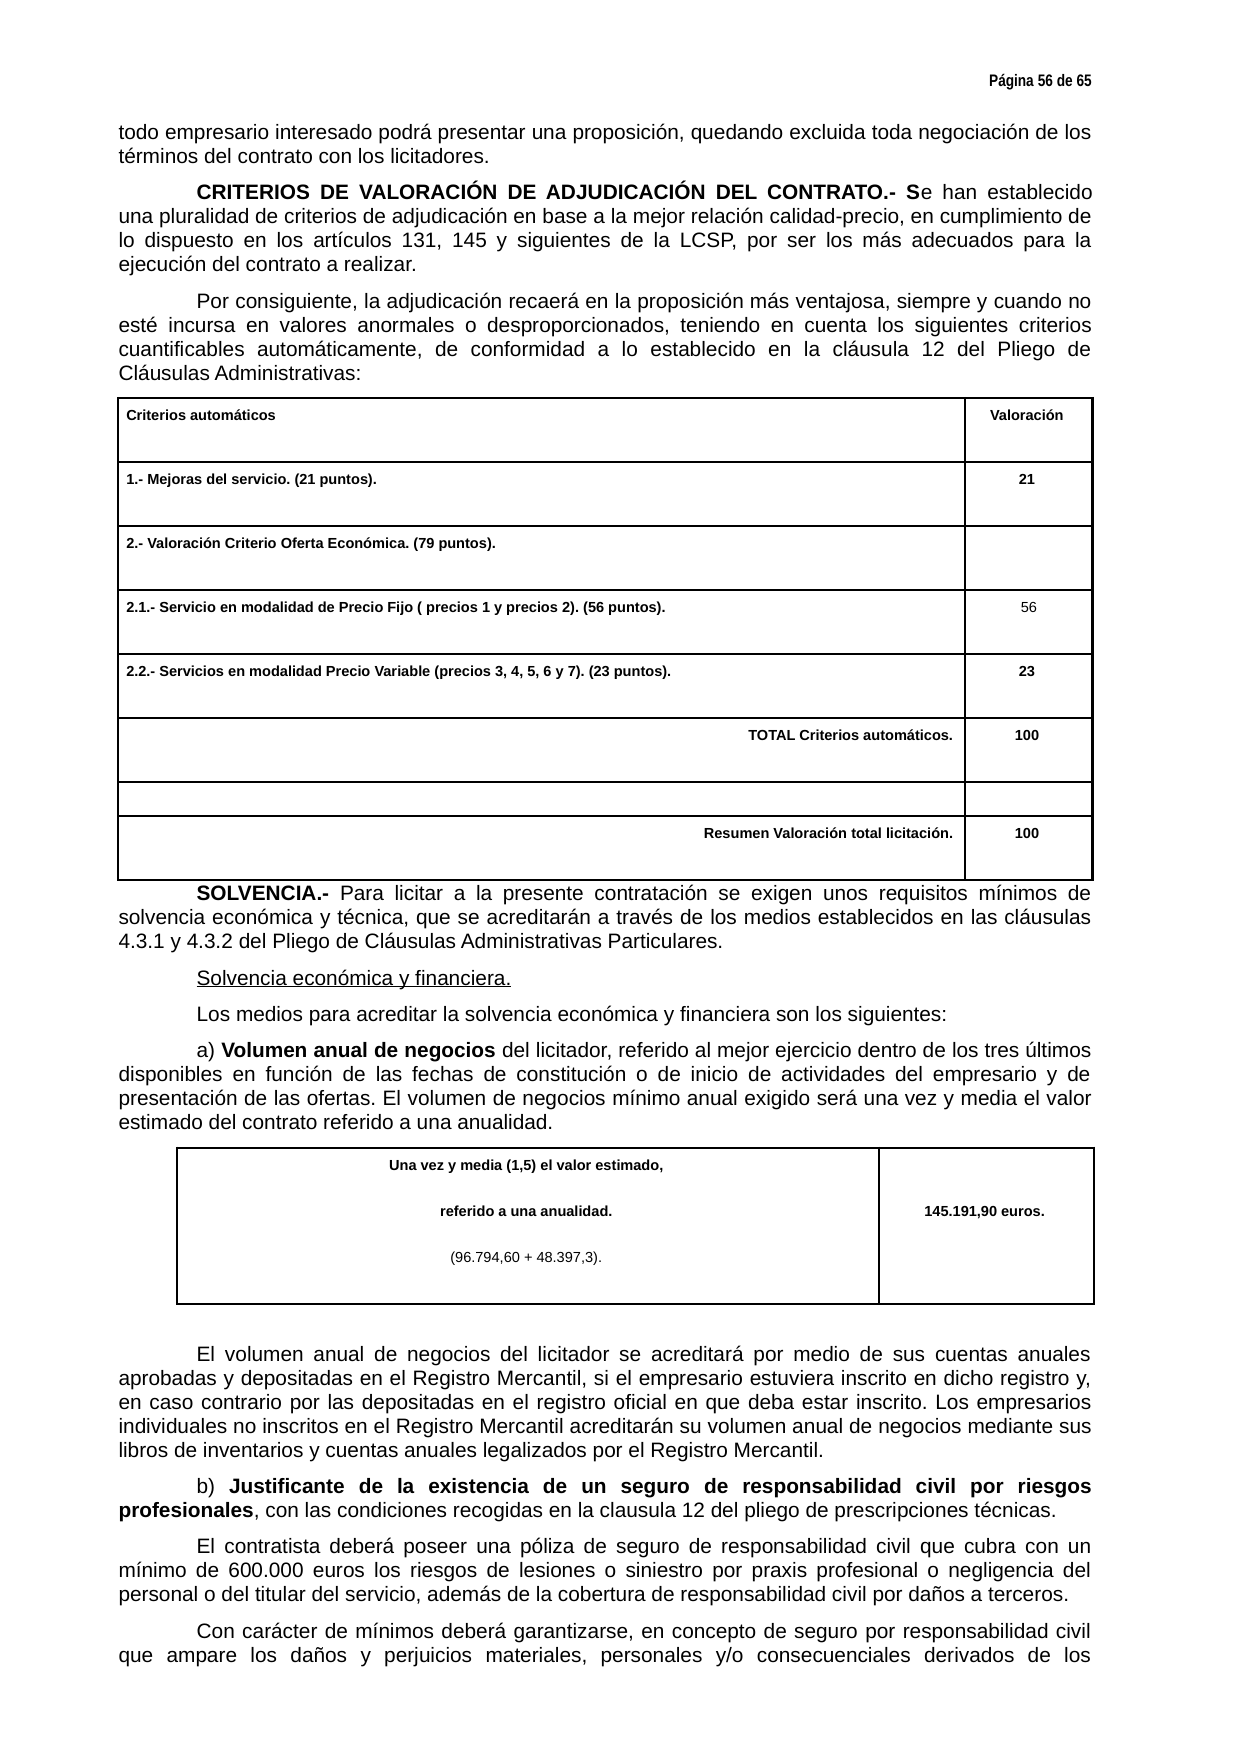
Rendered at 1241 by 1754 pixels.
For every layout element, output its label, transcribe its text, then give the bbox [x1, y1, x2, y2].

table_cell [966, 783, 1091, 815]
text a) Volumen anual de negocios del licitador, referido al mejor ejercicio dentro de los tres últimos disponibles en función de las fechas de constitución o de inicio de actividades del empresario y de presentación de las ofertas. El volumen de negocios mínimo anual exigido será una vez y media el valor estimado del contrato referido a una anualidad. [118, 1038, 1092, 1134]
text todo empresario interesado podrá presentar una proposición, quedando excluida toda negociación de los términos del contrato con los licitadores. [118, 120, 1092, 168]
text El volumen anual de negocios del licitador se acreditará por medio de sus cuentas anuales aprobadas y depositadas en el Registro Mercantil, si el empresario estuviera inscrito en dicho registro y, en caso contrario por las depositadas en el registro oficial en que deba estar inscrito. Los empresarios individuales no inscritos en el Registro Mercantil acreditarán su volumen anual de negocios mediante sus libros de inventarios y cuentas anuales legalizados por el Registro Mercantil. [118, 1342, 1092, 1461]
table_cell 100 [966, 719, 1091, 781]
table_header Valoración [966, 399, 1091, 461]
table_cell 2.2.- Servicios en modalidad Precio Variable (precios 3, 4, 5, 6 y 7). (23 puntos). [119, 655, 964, 717]
text Con carácter de mínimos deberá garantizarse, en concepto de seguro por responsabilidad civil que ampare los daños y perjuicios materiales, personales y/o consecuenciales derivados de los [118, 1619, 1092, 1667]
table_cell [966, 527, 1091, 589]
text CRITERIOS DE VALORACIÓN DE ADJUDICACIÓN DEL CONTRATO.- Se han establecido una pluralidad de criterios de adjudicación en base a la mejor relación calidad-precio, en cumplimiento de lo dispuesto en los artículos 131, 145 y siguientes de la LCSP, por ser los más adecuados para la ejecución del contrato a realizar. [118, 180, 1092, 276]
table_header Una vez y media (1,5) el valor estimado, referido a una anualidad. (96.794,60 + 48.397,3). [178, 1149, 878, 1303]
text Por consiguiente, la adjudicación recaerá en la proposición más ventajosa, siempre y cuando no esté incursa en valores anormales o desproporcionados, teniendo en cuenta los siguientes criterios cuantificables automáticamente, de conformidad a lo establecido en la cláusula 12 del Pliego de Cláusulas Administrativas: [118, 288, 1092, 384]
table_cell 2.1.- Servicio en modalidad de Precio Fijo ( precios 1 y precios 2). (56 puntos). [119, 591, 964, 653]
table_cell 23 [966, 655, 1091, 717]
table_cell 56 [966, 591, 1091, 653]
table_cell 21 [966, 463, 1091, 525]
table_header 145.191,90 euros. [880, 1149, 1093, 1303]
text b) Justificante de la existencia de un seguro de responsabilidad civil por riesgos profesionales, con las condiciones recogidas en la clausula 12 del pliego de prescripciones técnicas. [118, 1474, 1092, 1522]
text SOLVENCIA.- Para licitar a la presente contratación se exigen unos requisitos mínimos de solvencia económica y técnica, que se acreditarán a través de los medios establecidos en las cláusulas 4.3.1 y 4.3.2 del Pliego de Cláusulas Administrativas Particulares. [118, 881, 1092, 953]
table_cell 100 [966, 817, 1091, 879]
table_cell [119, 783, 964, 815]
table_cell 2.- Valoración Criterio Oferta Económica. (79 puntos). [119, 527, 964, 589]
table_cell 1.- Mejoras del servicio. (21 puntos). [119, 463, 964, 525]
table_cell TOTAL Criterios automáticos. [119, 719, 964, 781]
table_cell Resumen Valoración total licitación. [119, 817, 964, 879]
table_header Criterios automáticos [119, 399, 964, 461]
text El contratista deberá poseer una póliza de seguro de responsabilidad civil que cubra con un mínimo de 600.000 euros los riesgos de lesiones o siniestro por praxis profesional o negligencia del personal o del titular del servicio, además de la cobertura de responsabilidad civil por daños a terceros. [118, 1534, 1092, 1606]
text Solvencia económica y financiera. [118, 965, 1092, 989]
text Los medios para acreditar la solvencia económica y financiera son los siguientes: [118, 1002, 1092, 1026]
